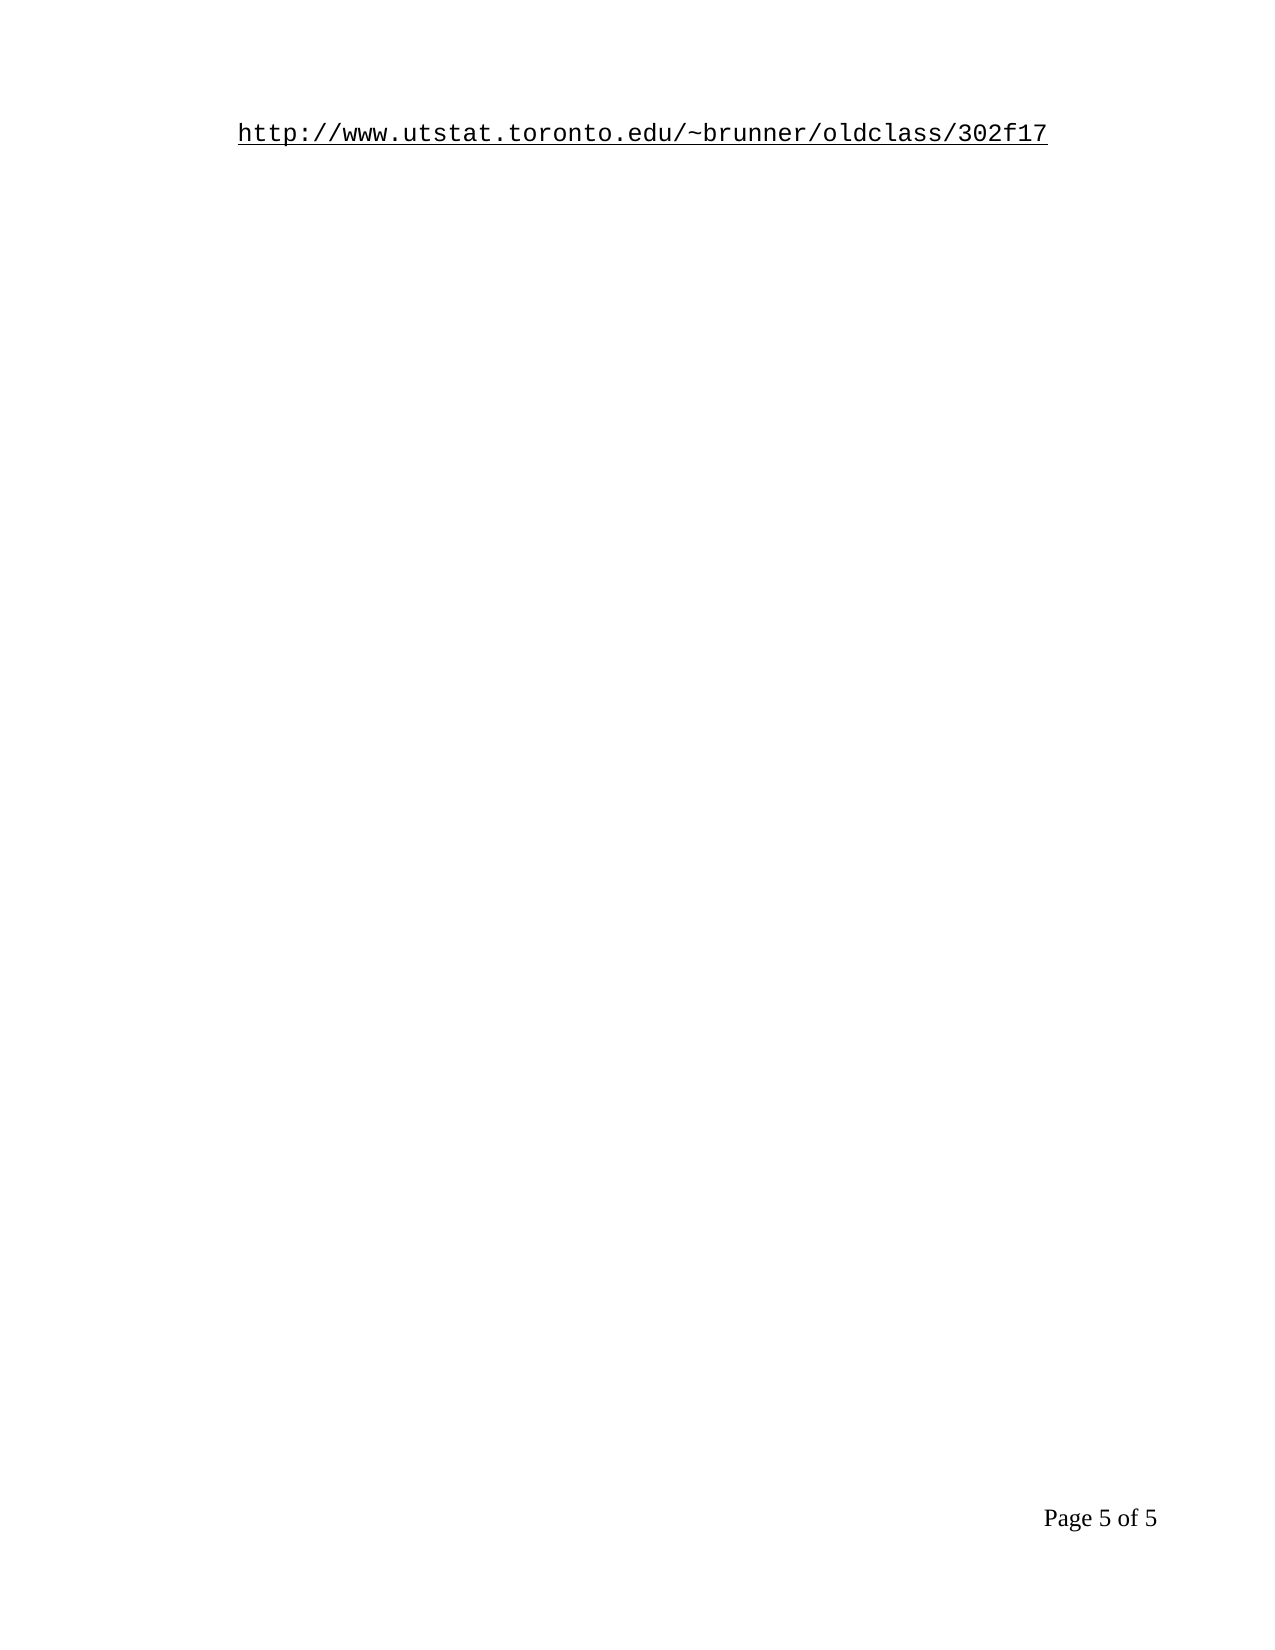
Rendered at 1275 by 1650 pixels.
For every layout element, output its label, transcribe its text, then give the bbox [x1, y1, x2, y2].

text http://www.utstat.toronto.edu/~brunner/oldclass/302f17 [118, 118, 1160, 149]
